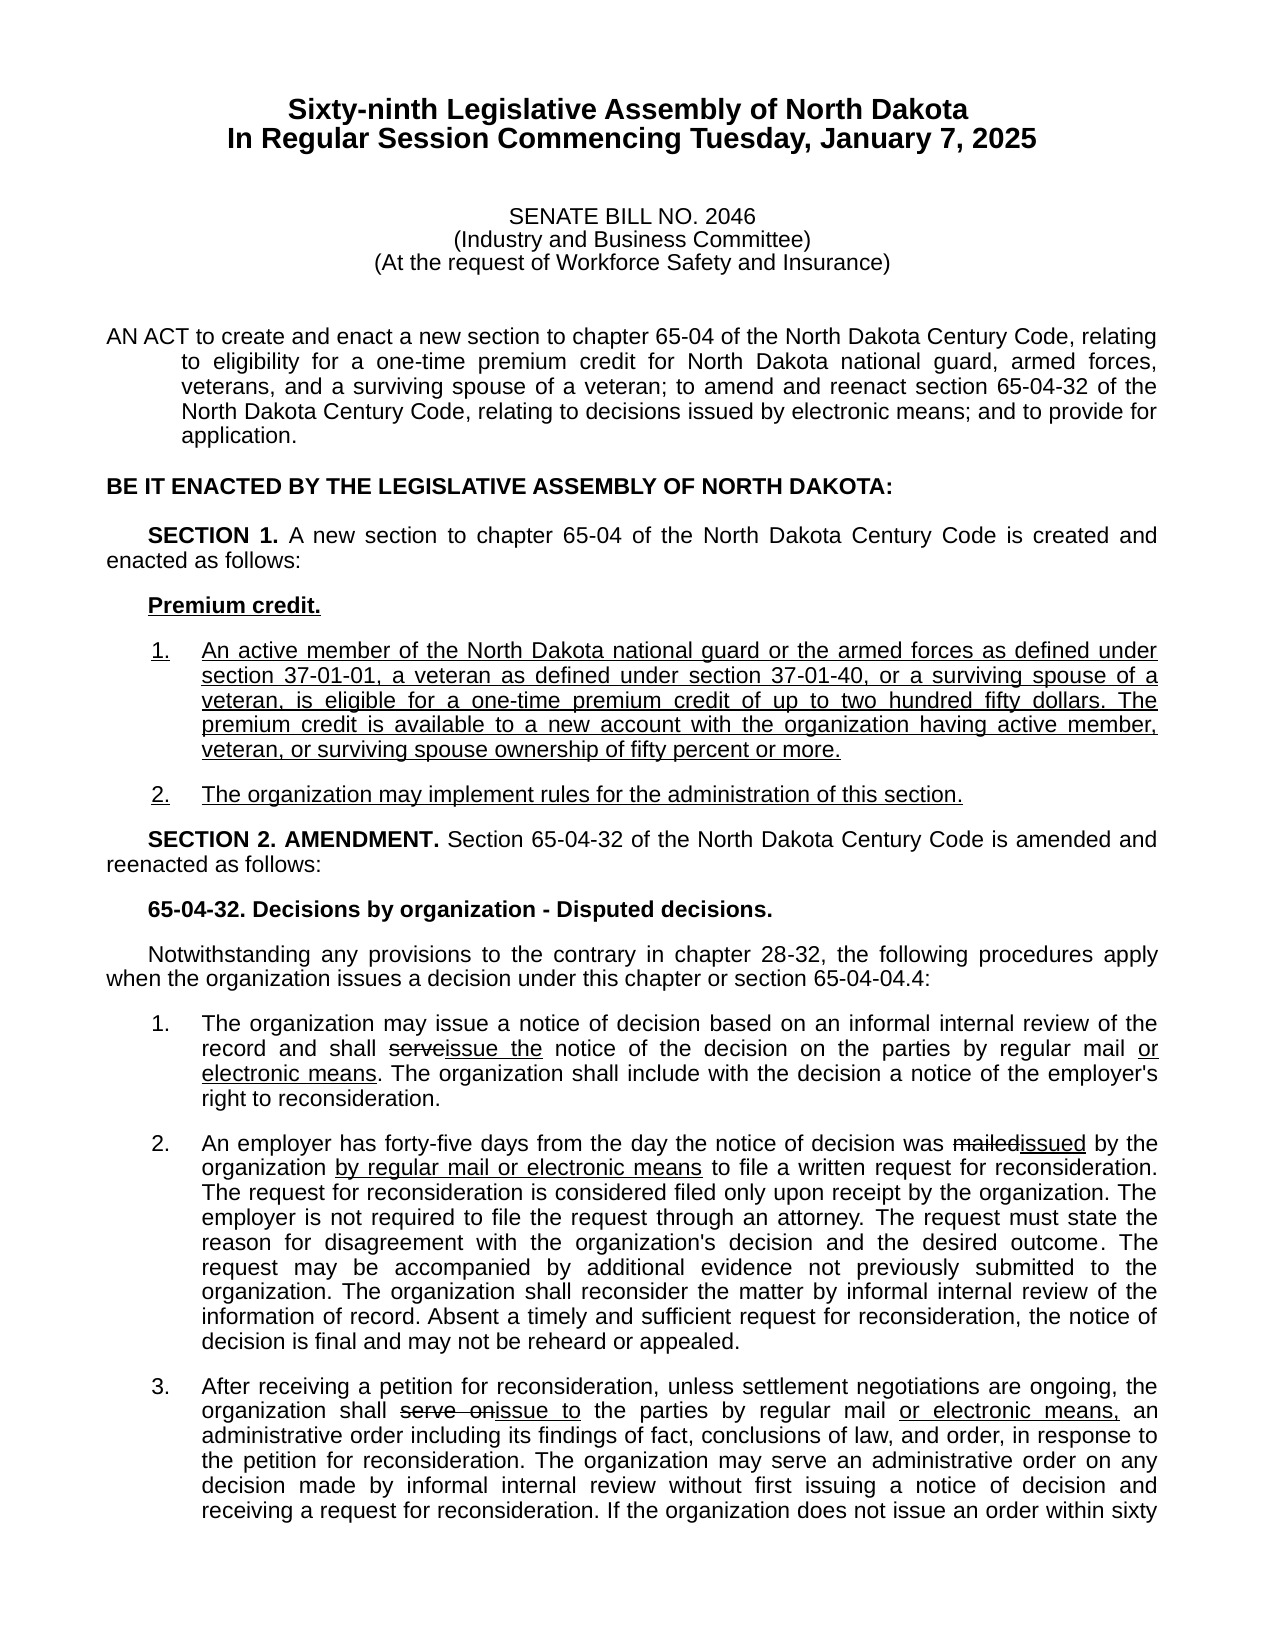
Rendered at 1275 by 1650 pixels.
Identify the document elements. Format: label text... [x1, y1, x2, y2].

text SECTION 1. A new section to chapter 65‑04 of the North Dakota Century Code is created and enacted as follows: [106, 524, 1158, 574]
text BE IT ENACTED BY THE LEGISLATIVE ASSEMBLY OF NORTH DAKOTA: [106, 474, 1158, 499]
text 3. After receiving a petition for reconsideration, unless settlement negotiations are ongoing, the organization shall serve onissue to the parties by regular mail or electronic means, an administrative order including its findings of fact, conclusions of law, and order, in response to the petition for reconsideration. The organization may serve an administrative order on any decision made by informal internal review without first issuing a notice of decision and receiving a request for reconsideration. If the organization does not issue an order within sixty [106, 1374, 1158, 1523]
text (At the request of Workforce Safety and Insurance) [106, 252, 1158, 275]
text SECTION 2. AMENDMENT. Section 65‑04‑32 of the North Dakota Century Code is amended and reenacted as follows: [106, 828, 1158, 877]
text Notwithstanding any provisions to the contrary in chapter 28‑32, the following procedures apply when the organization issues a decision under this chapter or section 65‑04‑04.4: [106, 942, 1158, 992]
text Senate BILL NO. 2046 [106, 204, 1158, 229]
text 2. An employer has forty‑five days from the day the notice of decision was mailedissued by the organization by regular mail or electronic means to file a written request for reconsideration. The request for reconsideration is considered filed only upon receipt by the organization. The employer is not required to file the request through an attorney. The request must state the reason for disagreement with the organization's decision and the desired outcome. The request may be accompanied by additional evidence not previously submitted to the organization. The organization shall reconsider the matter by informal internal review of the information of record. Absent a timely and sufficient request for reconsideration, the notice of decision is final and may not be reheard or appealed. [106, 1131, 1158, 1354]
title In Regular Session Commencing Tuesday, January 7, 2025 [106, 125, 1158, 154]
title Sixty-ninth Legislative Assembly of North Dakota [106, 96, 1158, 125]
text 2. The organization may implement rules for the administration of this section. [106, 783, 1158, 807]
subtitle 65‑04‑32. Decisions by organization ‑ Disputed decisions. [106, 897, 1158, 922]
text (Industry and Business Committee) [106, 229, 1158, 252]
text 1. An active member of the North Dakota national guard or the armed forces as defined under section 37‑01‑01, a veteran as defined under section 37‑01‑40, or a surviving spouse of a veteran, is eligible for a one-time premium credit of up to two hundred fifty dollars. The premium credit is available to a new account with the organization having active member, veteran, or surviving spouse ownership of fifty percent or more. [106, 639, 1158, 763]
text 1. The organization may issue a notice of decision based on an informal internal review of the record and shall serveissue the notice of the decision on the parties by regular mail or electronic means. The organization shall include with the decision a notice of the employer's right to reconsideration. [106, 1012, 1158, 1111]
title AN ACT to create and enact a new section to chapter 65-04 of the North Dakota Century Code, relating to eligibility for a one-time premium credit for North Dakota national guard, armed forces, veterans, and a surviving spouse of a veteran; to amend and reenact section 65-04-32 of the North Dakota Century Code, relating to decisions issued by electronic means; and to provide for application. [106, 325, 1158, 449]
subtitle Premium credit. [106, 594, 1158, 618]
